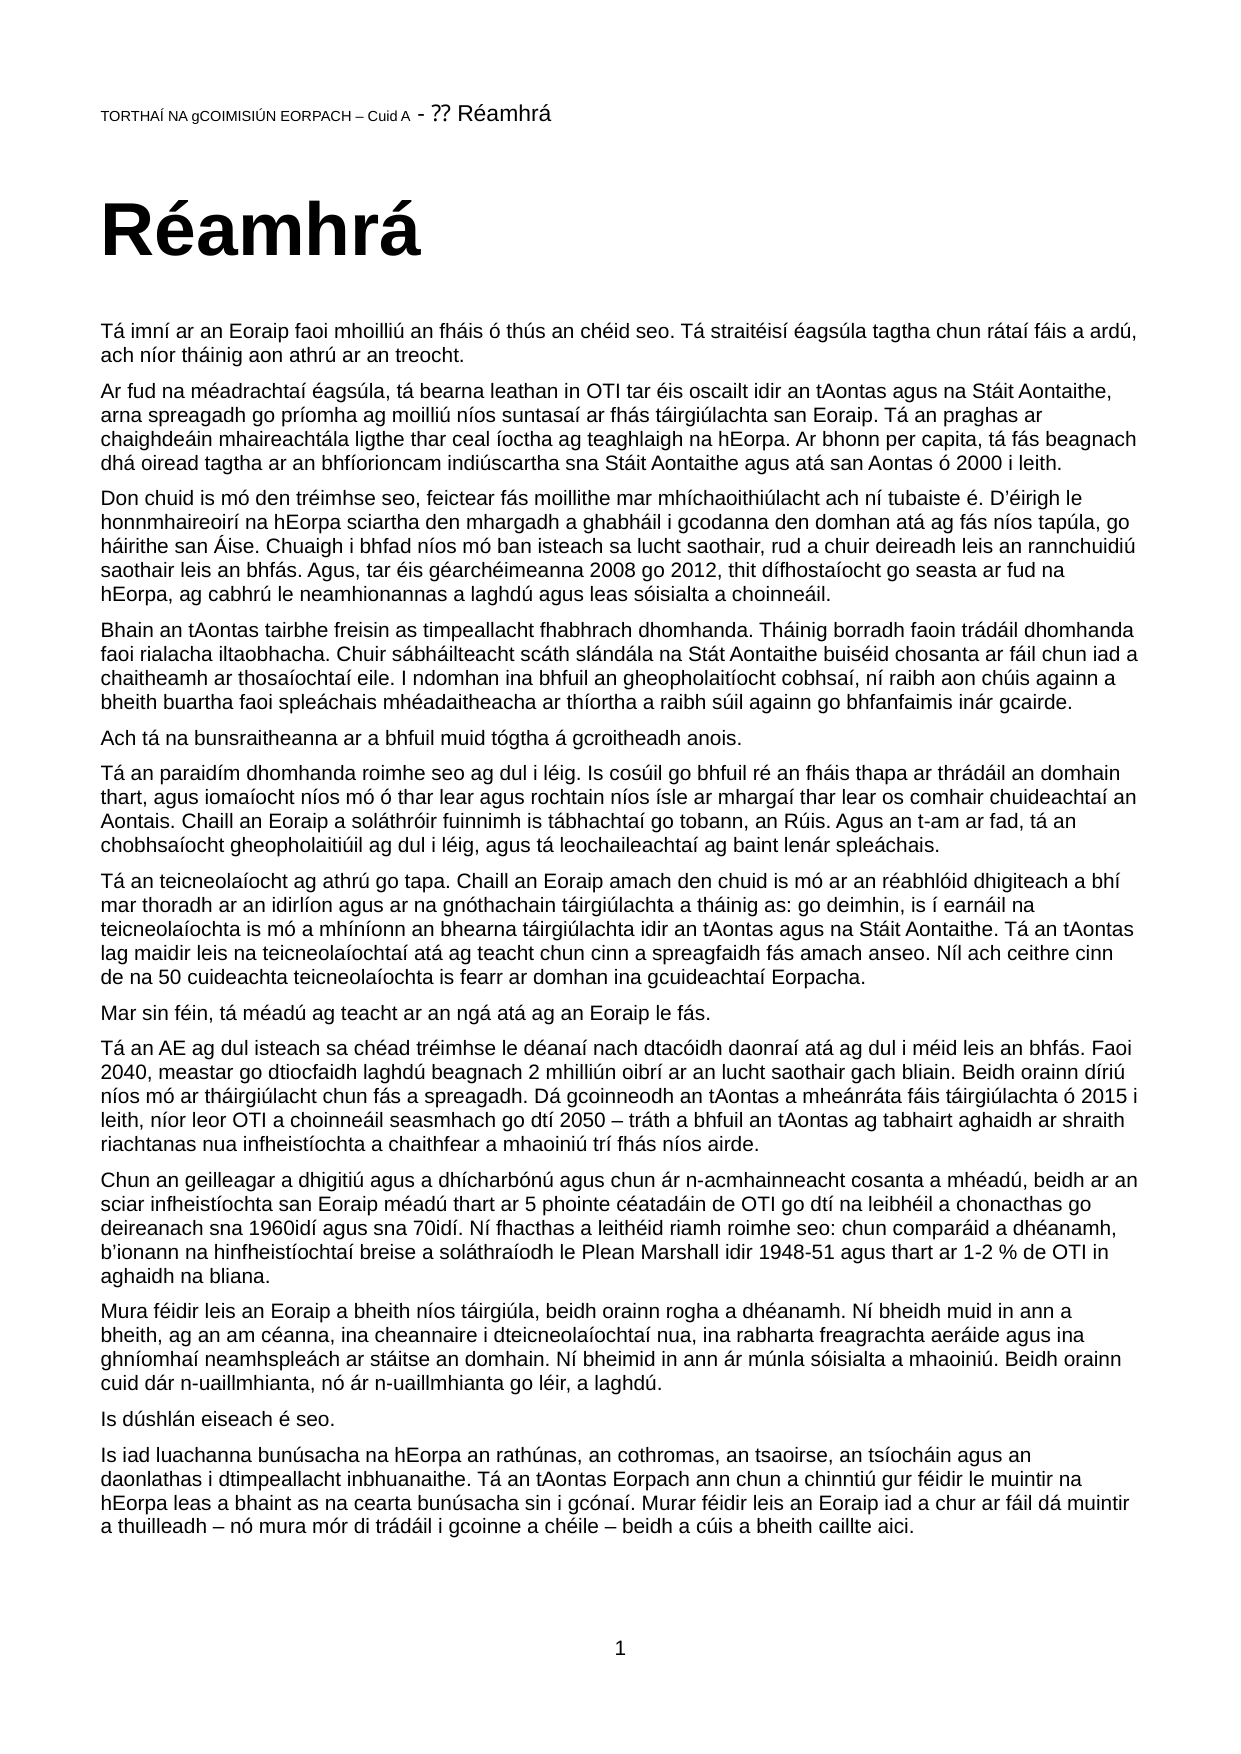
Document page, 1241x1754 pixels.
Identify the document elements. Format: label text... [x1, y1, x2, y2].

text Tá imní ar an Eoraip faoi mhoilliú an fháis ó thús an chéid seo. Tá straitéisí éagsúla tagtha chun rátaí fáis a ardú, ach níor tháinig aon athrú ar an treocht. [100, 319, 1140, 367]
text Tá an teicneolaíocht ag athrú go tapa. Chaill an Eoraip amach den chuid is mó ar an réabhlóid dhigiteach a bhí mar thoradh ar an idirlíon agus ar na gnóthachain táirgiúlachta a tháinig as: go deimhin, is í earnáil na teicneolaíochta is mó a mhíníonn an bhearna táirgiúlachta idir an tAontas agus na Stáit Aontaithe. Tá an tAontas lag maidir leis na teicneolaíochtaí atá ag teacht chun cinn a spreagfaidh fás amach anseo. Níl ach ceithre cinn de na 50 cuideachta teicneolaíochta is fearr ar domhan ina gcuideachtaí Eorpacha. [100, 869, 1140, 988]
text Don chuid is mó den tréimhse seo, feictear fás moillithe mar mhíchaoithiúlacht ach ní tubaiste é. D’éirigh le honnmhaireoirí na hEorpa sciartha den mhargadh a ghabháil i gcodanna den domhan atá ag fás níos tapúla, go háirithe san Áise. Chuaigh i bhfad níos mó ban isteach sa lucht saothair, rud a chuir deireadh leis an rannchuidiú saothair leis an bhfás. Agus, tar éis géarchéimeanna 2008 go 2012, thit dífhostaíocht go seasta ar fud na hEorpa, ag cabhrú le neamhionannas a laghdú agus leas sóisialta a choinneáil. [100, 486, 1140, 606]
text Chun an geilleagar a dhigitiú agus a dhícharbónú agus chun ár n-acmhainneacht cosanta a mhéadú, beidh ar an sciar infheistíochta san Eoraip méadú thart ar 5 phointe céatadáin de OTI go dtí na leibhéil a chonacthas go deireanach sna 1960idí agus sna 70idí. Ní fhacthas a leithéid riamh roimhe seo: chun comparáid a dhéanamh, b’ionann na hinfheistíochtaí breise a soláthraíodh le Plean Marshall idir 1948-51 agus thart ar 1-2 % de OTI in aghaidh na bliana. [100, 1168, 1140, 1287]
text Tá an AE ag dul isteach sa chéad tréimhse le déanaí nach dtacóidh daonraí atá ag dul i méid leis an bhfás. Faoi 2040, meastar go dtiocfaidh laghdú beagnach 2 mhilliún oibrí ar an lucht saothair gach bliain. Beidh orainn díriú níos mó ar tháirgiúlacht chun fás a spreagadh. Dá gcoinneodh an tAontas a mheánráta fáis táirgiúlachta ó 2015 i leith, níor leor OTI a choinneáil seasmhach go dtí 2050 – tráth a bhfuil an tAontas ag tabhairt aghaidh ar shraith riachtanas nua infheistíochta a chaithfear a mhaoiniú trí fhás níos airde. [100, 1036, 1140, 1156]
text Is iad luachanna bunúsacha na hEorpa an rathúnas, an cothromas, an tsaoirse, an tsíocháin agus an daonlathas i dtimpeallacht inbhuanaithe. Tá an tAontas Eorpach ann chun a chinntiú gur féidir le muintir na hEorpa leas a bhaint as na cearta bunúsacha sin i gcónaí. Murar féidir leis an Eoraip iad a chur ar fáil dá muintir a thuilleadh – nó mura mór di trádáil i gcoinne a chéile – beidh a cúis a bheith caillte aici. [100, 1442, 1140, 1538]
text Mar sin féin, tá méadú ag teacht ar an ngá atá ag an Eoraip le fás. [100, 1000, 1140, 1024]
text Ar fud na méadrachtaí éagsúla, tá bearna leathan in OTI tar éis oscailt idir an tAontas agus na Stáit Aontaithe, arna spreagadh go príomha ag moilliú níos suntasaí ar fhás táirgiúlachta san Eoraip. Tá an praghas ar chaighdeáin mhaireachtála ligthe thar ceal íoctha ag teaghlaigh na hEorpa. Ar bhonn per capita, tá fás beagnach dhá oiread tagtha ar an bhfíorioncam indiúscartha sna Stáit Aontaithe agus atá san Aontas ó 2000 i leith. [100, 379, 1140, 474]
text Bhain an tAontas tairbhe freisin as timpeallacht fhabhrach dhomhanda. Tháinig borradh faoin trádáil dhomhanda faoi rialacha iltaobhacha. Chuir sábháilteacht scáth slándála na Stát Aontaithe buiséid chosanta ar fáil chun iad a chaitheamh ar thosaíochtaí eile. I ndomhan ina bhfuil an gheopholaitíocht cobhsaí, ní raibh aon chúis againn a bheith buartha faoi spleáchais mhéadaitheacha ar thíortha a raibh súil againn go bhfanfaimis inár gcairde. [100, 618, 1140, 714]
text Ach tá na bunsraitheanna ar a bhfuil muid tógtha á gcroitheadh anois. [100, 725, 1140, 749]
text Mura féidir leis an Eoraip a bheith níos táirgiúla, beidh orainn rogha a dhéanamh. Ní bheidh muid in ann a bheith, ag an am céanna, ina cheannaire i dteicneolaíochtaí nua, ina rabharta freagrachta aeráide agus ina ghníomhaí neamhspleách ar stáitse an domhain. Ní bheimid in ann ár múnla sóisialta a mhaoiniú. Beidh orainn cuid dár n-uaillmhianta, nó ár n-uaillmhianta go léir, a laghdú. [100, 1299, 1140, 1395]
subtitle Réamhrá [100, 184, 1140, 271]
text Is dúshlán eiseach é seo. [100, 1407, 1140, 1431]
text Tá an paraidím dhomhanda roimhe seo ag dul i léig. Is cosúil go bhfuil ré an fháis thapa ar thrádáil an domhain thart, agus iomaíocht níos mó ó thar lear agus rochtain níos ísle ar mhargaí thar lear os comhair chuideachtaí an Aontais. Chaill an Eoraip a soláthróir fuinnimh is tábhachtaí go tobann, an Rúis. Agus an t-am ar fad, tá an chobhsaíocht gheopholaitiúil ag dul i léig, agus tá leochaileachtaí ag baint lenár spleáchais. [100, 761, 1140, 857]
